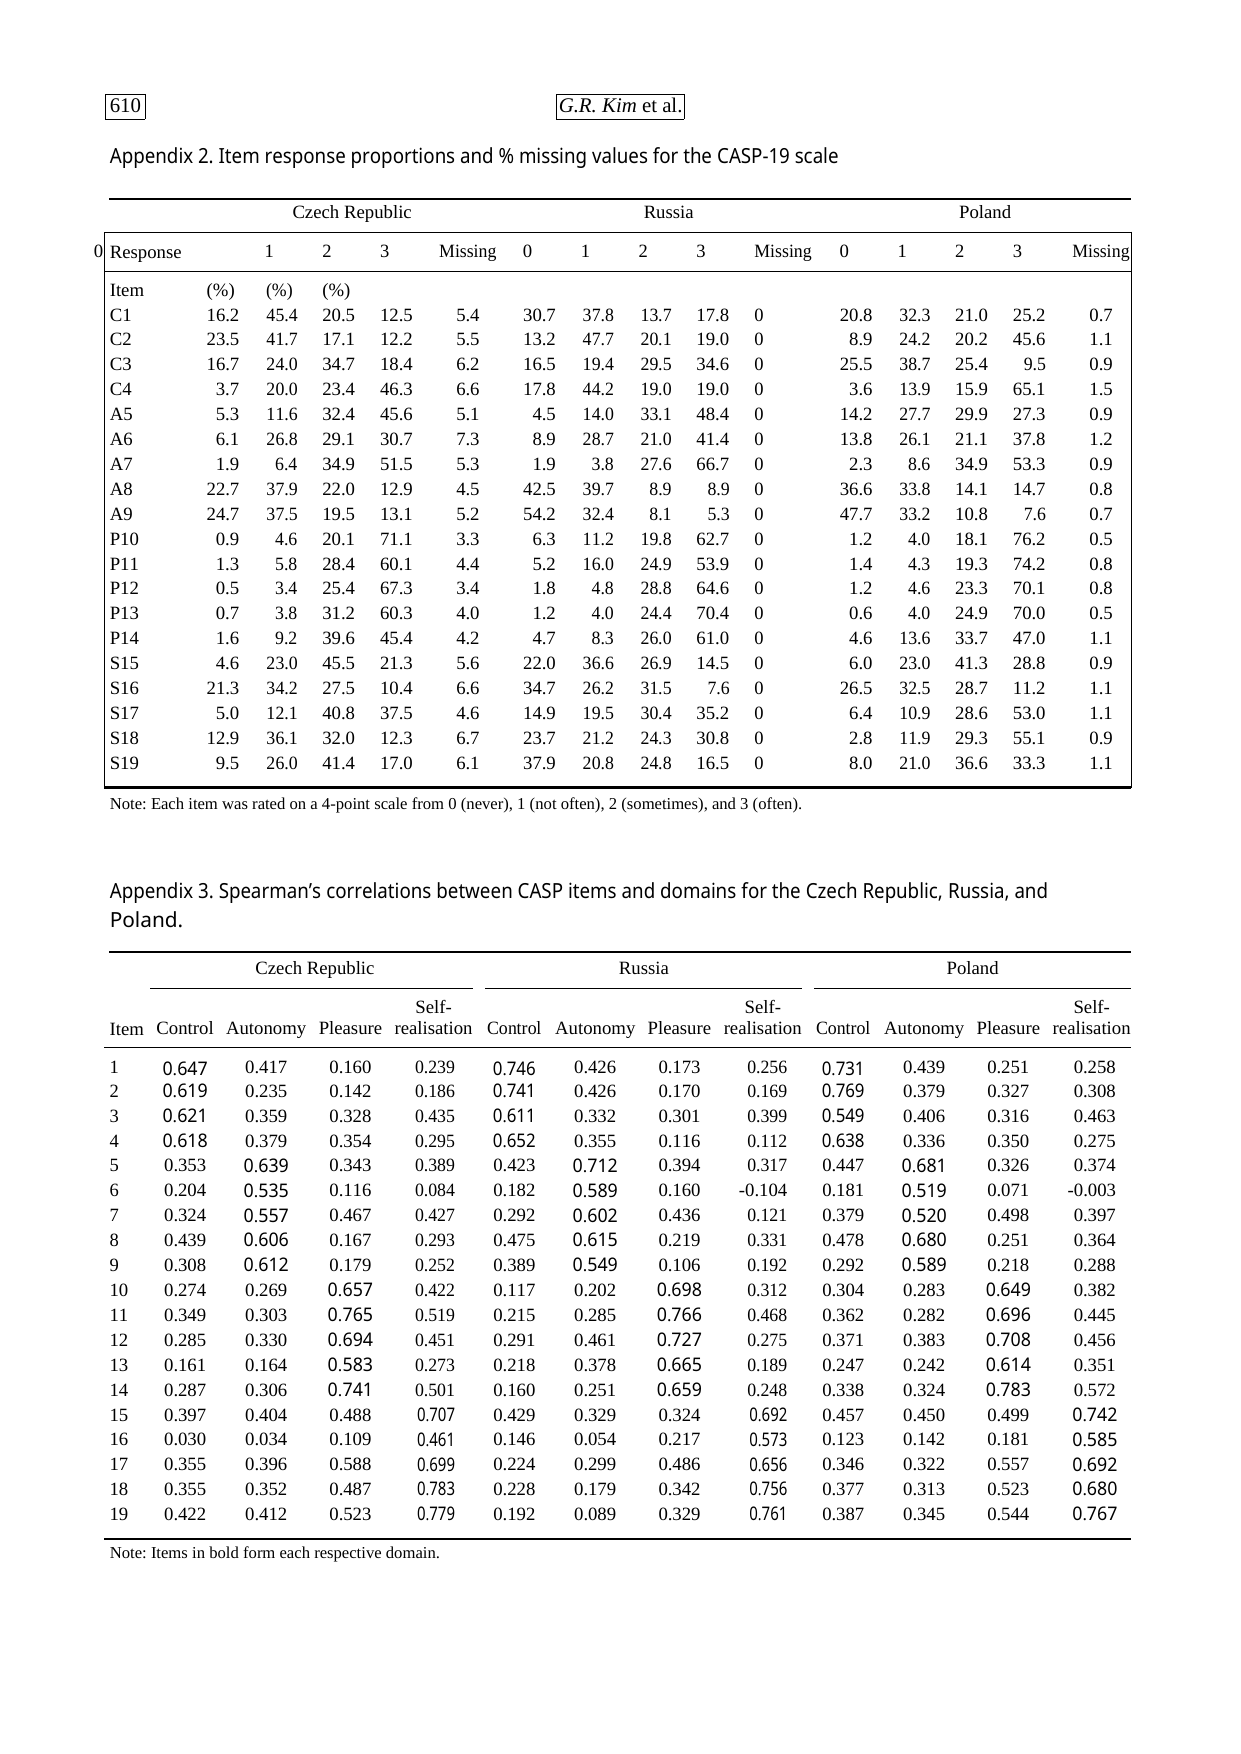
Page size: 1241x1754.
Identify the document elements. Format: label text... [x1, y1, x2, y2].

table_cell 0.034 [220, 1429, 312, 1453]
table_cell 0.169 [717, 1080, 802, 1105]
table_cell 36.6 [568, 652, 626, 677]
table_cell 0.447 [814, 1155, 878, 1180]
table_cell [1000, 272, 1058, 303]
table_header Pleasure [641, 989, 717, 1047]
table_cell 0.345 [878, 1503, 970, 1537]
table_cell 12.2 [367, 328, 425, 353]
table_header Control [814, 989, 878, 1047]
table_cell 0 [742, 727, 814, 751]
table_cell 17.1 [310, 328, 367, 353]
table_cell 0.242 [878, 1354, 970, 1379]
table_cell [473, 1180, 485, 1204]
table_cell 3 [104, 1105, 150, 1130]
text Appendix 3. Spearman’s correlations between CASP items and domains for the Czech Republic, Russia, and Poland. [109, 876, 1068, 933]
table_cell 0.342 [641, 1479, 717, 1503]
table_cell [802, 1048, 814, 1080]
table_cell 0.9 [206, 528, 252, 552]
table_cell 24.0 [252, 353, 309, 378]
table_cell 0.202 [549, 1279, 641, 1304]
table_cell 45.5 [310, 652, 367, 677]
table_cell 17.8 [498, 378, 568, 403]
table_cell 0.084 [388, 1180, 473, 1204]
table_cell 8.3 [568, 627, 626, 652]
table_cell 1.3 [206, 552, 252, 577]
table_cell 47.7 [814, 503, 885, 527]
table_cell 66.7 [684, 453, 742, 478]
table_cell 0 [742, 677, 814, 702]
text 0 0 0 [1132, 240, 1142, 261]
table_cell 3.3 [425, 528, 498, 552]
table_cell 7.6 [684, 677, 742, 702]
table_cell 0.696 [970, 1304, 1046, 1329]
table_cell 0.258 [1046, 1048, 1131, 1080]
table_cell 13.8 [814, 428, 885, 453]
table_cell 0.692 [717, 1404, 802, 1429]
table_cell 0.523 [970, 1479, 1046, 1503]
table_cell 20.1 [626, 328, 684, 353]
table_cell 0.692 [1046, 1454, 1131, 1478]
table_cell 29.3 [943, 727, 1000, 751]
table_cell A7 [105, 453, 206, 478]
table_cell 0.681 [878, 1155, 970, 1180]
table_cell 30.8 [684, 727, 742, 751]
table_cell [473, 1379, 485, 1404]
table_header [498, 233, 523, 271]
table_cell 0.313 [878, 1479, 970, 1503]
table_cell 8 [104, 1230, 150, 1254]
table_cell 24.8 [626, 751, 684, 786]
table_cell 19 [104, 1503, 150, 1537]
table_cell 31.2 [310, 602, 367, 627]
table_cell [473, 1304, 485, 1329]
table_cell 0.269 [220, 1279, 312, 1304]
table_cell 0.192 [717, 1254, 802, 1279]
table_cell 0.275 [717, 1329, 802, 1354]
table_cell 0.343 [312, 1155, 388, 1180]
table_cell 0.589 [549, 1180, 641, 1204]
table_cell 0.436 [641, 1205, 717, 1229]
table_cell 0.615 [549, 1230, 641, 1254]
table_cell 5.8 [252, 552, 309, 577]
table_cell 27.3 [1000, 403, 1058, 428]
table_cell 6.0 [814, 652, 885, 677]
table_cell 0.397 [1046, 1205, 1131, 1229]
table_cell 0.324 [150, 1205, 220, 1229]
table_cell 4.6 [425, 702, 498, 727]
table_header 1 [532, 233, 626, 271]
table_cell 45.4 [252, 303, 309, 328]
table_cell 0.331 [717, 1230, 802, 1254]
table_cell 0 [742, 428, 814, 453]
table_cell 0.741 [312, 1379, 388, 1404]
table_cell 0.746 [485, 1048, 549, 1080]
table_cell 0.362 [814, 1304, 878, 1329]
table_cell 4.6 [206, 652, 252, 677]
table_cell [802, 1230, 814, 1254]
table_cell 0.181 [970, 1429, 1046, 1453]
table_header Control [150, 989, 220, 1047]
table_cell 18.4 [367, 353, 425, 378]
table_cell 2.8 [814, 727, 885, 751]
table_cell 0.374 [1046, 1155, 1131, 1180]
table_cell 0.248 [717, 1379, 802, 1404]
table_cell 10.9 [885, 702, 942, 727]
table_cell 26.0 [252, 751, 309, 786]
table_cell 0.116 [641, 1130, 717, 1155]
table_cell 5.6 [425, 652, 498, 677]
table_cell 19.0 [684, 378, 742, 403]
table_cell 0.106 [641, 1254, 717, 1279]
table_cell 0.731 [814, 1048, 878, 1080]
table_cell 51.5 [367, 453, 425, 478]
text Note: Each item was rated on a 4-point scale from 0 (never), 1 (not often), 2 (sometimes), and 3 (often). [109, 794, 1142, 813]
table_cell 0.218 [485, 1354, 549, 1379]
table_cell 0.275 [1046, 1130, 1131, 1155]
table_cell 0.146 [485, 1429, 549, 1453]
table_cell 0.336 [878, 1130, 970, 1155]
table_cell 0.463 [1046, 1105, 1131, 1130]
table_cell A8 [105, 478, 206, 502]
table_header 3 [684, 233, 742, 271]
table_cell 0.287 [150, 1379, 220, 1404]
table_cell 13.2 [498, 328, 568, 353]
table_cell 76.2 [1000, 528, 1058, 552]
table_cell 0.217 [641, 1429, 717, 1453]
table_cell 61.0 [684, 627, 742, 652]
table_cell [802, 1379, 814, 1404]
table_cell 0.379 [814, 1205, 878, 1229]
table_cell [802, 1329, 814, 1354]
table_cell 0.354 [312, 1130, 388, 1155]
table_cell 0.387 [814, 1503, 878, 1537]
table_cell 19.5 [310, 503, 367, 527]
table_cell 1.6 [206, 627, 252, 652]
table_cell 0.292 [814, 1254, 878, 1279]
table_cell 9.2 [252, 627, 309, 652]
table_cell 16.2 [206, 303, 252, 328]
table_cell 0.9 [1058, 403, 1131, 428]
table_cell 20.2 [943, 328, 1000, 353]
table_cell 0.742 [1046, 1404, 1131, 1429]
table_cell 29.5 [626, 353, 684, 378]
table_cell 0.652 [485, 1130, 549, 1155]
table_cell 21.3 [206, 677, 252, 702]
table_cell 0.585 [1046, 1429, 1131, 1453]
table_cell 44.2 [568, 378, 626, 403]
table_cell 24.3 [626, 727, 684, 751]
table_cell 3.6 [814, 378, 885, 403]
table_cell A6 [105, 428, 206, 453]
table_cell 0.299 [549, 1454, 641, 1478]
table_cell 0.247 [814, 1354, 878, 1379]
table_cell 0.657 [312, 1279, 388, 1304]
table_cell 0.316 [970, 1105, 1046, 1130]
table_cell 28.7 [943, 677, 1000, 702]
table_cell 33.3 [1000, 751, 1058, 786]
table_cell [473, 1048, 485, 1080]
table_cell 0.665 [641, 1354, 717, 1379]
table_cell 34.7 [310, 353, 367, 378]
table_cell 10.4 [367, 677, 425, 702]
table_cell S18 [105, 727, 206, 751]
table_cell 28.7 [568, 428, 626, 453]
table_cell 0 [742, 503, 814, 527]
table_cell 0.8 [1058, 577, 1131, 602]
table_cell 48.4 [684, 403, 742, 428]
table_cell 0.9 [1058, 353, 1131, 378]
table_cell [802, 1304, 814, 1329]
table_cell 53.9 [684, 552, 742, 577]
table_cell 0.9 [1058, 453, 1131, 478]
table_cell 4.4 [425, 552, 498, 577]
table_cell 14.5 [684, 652, 742, 677]
table_cell 10.8 [943, 503, 1000, 527]
table_cell 0.089 [549, 1503, 641, 1537]
table_cell [473, 1429, 485, 1453]
table_cell 0.649 [970, 1279, 1046, 1304]
table_cell 1.5 [1058, 378, 1131, 403]
table_cell 34.6 [684, 353, 742, 378]
table_cell 41.4 [310, 751, 367, 786]
table_cell 23.5 [206, 328, 252, 353]
table_cell 4.6 [814, 627, 885, 652]
table_cell 5.3 [684, 503, 742, 527]
table_cell 0 [742, 602, 814, 627]
table_cell 0.256 [717, 1048, 802, 1080]
table_cell 0.426 [549, 1048, 641, 1080]
table_cell 0.7 [1058, 503, 1131, 527]
table_cell 5.2 [425, 503, 498, 527]
table_cell 0.535 [220, 1180, 312, 1204]
table_cell 25.5 [814, 353, 885, 378]
table_cell 0.109 [312, 1429, 388, 1453]
table_cell 0.614 [970, 1354, 1046, 1379]
table_cell [802, 1279, 814, 1304]
table_cell 0.406 [878, 1105, 970, 1130]
table_cell 11.6 [252, 403, 309, 428]
table_cell 34.9 [943, 453, 1000, 478]
table_cell 0.252 [388, 1254, 473, 1279]
table_cell P14 [105, 627, 206, 652]
table_cell 37.8 [1000, 428, 1058, 453]
table_cell 0.656 [717, 1454, 802, 1478]
table_cell [814, 272, 885, 303]
table_cell 0.142 [312, 1080, 388, 1105]
table_cell [473, 1155, 485, 1180]
table_cell 0.611 [485, 1105, 549, 1130]
table_cell 0.324 [878, 1379, 970, 1404]
table_cell 0.355 [549, 1130, 641, 1155]
table_header 2 [943, 233, 1000, 271]
table_cell 0.285 [549, 1304, 641, 1329]
table_cell 0.330 [220, 1329, 312, 1354]
table_cell 1.2 [498, 602, 568, 627]
table_cell 26.2 [568, 677, 626, 702]
table_cell 17 [104, 1454, 150, 1478]
table_header Self- realisation [1046, 989, 1131, 1047]
table_cell 0.422 [150, 1503, 220, 1537]
table_cell [367, 272, 425, 303]
table_cell 15 [104, 1404, 150, 1429]
table_cell 37.9 [252, 478, 309, 502]
table_cell 4.0 [885, 602, 942, 627]
table_cell 2 [104, 1080, 150, 1105]
table_header 3 [1000, 233, 1058, 271]
table_cell 53.0 [1000, 702, 1058, 727]
table_cell 0.467 [312, 1205, 388, 1229]
table_cell 0.647 [150, 1048, 220, 1080]
table_cell [473, 1230, 485, 1254]
table_cell 0.501 [388, 1379, 473, 1404]
table_header Autonomy [549, 989, 641, 1047]
table_cell 25.4 [310, 577, 367, 602]
table_cell 0 [742, 378, 814, 403]
table_cell 24.2 [885, 328, 942, 353]
table_cell 0.324 [641, 1404, 717, 1429]
table_cell 0.8 [1058, 552, 1131, 577]
table_cell 0.5 [1058, 528, 1131, 552]
table_cell 6.3 [498, 528, 568, 552]
table_cell [425, 272, 498, 303]
table_cell 14.7 [1000, 478, 1058, 502]
table_cell 5.1 [425, 403, 498, 428]
table_cell 0 [742, 328, 814, 353]
table_cell 7 [104, 1205, 150, 1229]
table_cell 19.4 [568, 353, 626, 378]
table_cell 0.680 [1046, 1479, 1131, 1503]
table_cell 0.182 [485, 1180, 549, 1204]
table_cell 5.3 [206, 403, 252, 428]
table_cell 34.9 [310, 453, 367, 478]
table_cell 0.371 [814, 1329, 878, 1354]
table_cell 6.6 [425, 677, 498, 702]
table_cell 1.2 [814, 577, 885, 602]
table_cell 1.1 [1058, 702, 1131, 727]
table_cell 0.549 [814, 1105, 878, 1130]
table_cell 11 [104, 1304, 150, 1329]
table_cell 16.5 [684, 751, 742, 786]
table_cell [802, 1105, 814, 1130]
table_cell 5.3 [425, 453, 498, 478]
table_cell C3 [105, 353, 206, 378]
table_cell 0.219 [641, 1230, 717, 1254]
table_header [814, 233, 839, 271]
table_cell 0.192 [485, 1503, 549, 1537]
table_cell [473, 1329, 485, 1354]
table_cell 0.412 [220, 1503, 312, 1537]
table_cell 30.7 [498, 303, 568, 328]
table_cell S15 [105, 652, 206, 677]
table_cell 46.3 [367, 378, 425, 403]
table_cell 65.1 [1000, 378, 1058, 403]
table_cell 0.404 [220, 1404, 312, 1429]
table_cell P12 [105, 577, 206, 602]
table_cell 0.445 [1046, 1304, 1131, 1329]
table_cell 12.9 [367, 478, 425, 502]
table_cell 0 [742, 353, 814, 378]
table_cell 0.766 [641, 1304, 717, 1329]
table_cell 4.3 [885, 552, 942, 577]
table_cell 62.7 [684, 528, 742, 552]
table_header Item [104, 988, 150, 1047]
table_cell 0.761 [717, 1503, 802, 1537]
table_cell 23.3 [943, 577, 1000, 602]
table_cell 0.329 [641, 1503, 717, 1537]
table_cell 0.329 [549, 1404, 641, 1429]
table_cell 9.5 [1000, 353, 1058, 378]
table_cell 0 [742, 652, 814, 677]
table_cell 26.0 [626, 627, 684, 652]
table_header [802, 988, 814, 1047]
table_cell 5.2 [498, 552, 568, 577]
table_cell 26.8 [252, 428, 309, 453]
table_cell 20.8 [814, 303, 885, 328]
table_cell 33.2 [885, 503, 942, 527]
table_cell 0.327 [970, 1080, 1046, 1105]
table_cell 0.573 [717, 1429, 802, 1453]
table_cell 0.426 [549, 1080, 641, 1105]
text Czech Republic Russia Poland [255, 953, 1142, 979]
table_cell 28.4 [310, 552, 367, 577]
table_cell 8.9 [626, 478, 684, 502]
table_cell P11 [105, 552, 206, 577]
table_cell 24.7 [206, 503, 252, 527]
table_cell 0.461 [388, 1429, 473, 1453]
table_cell [498, 272, 568, 303]
table_cell 0.351 [1046, 1354, 1131, 1379]
table_cell 29.9 [943, 403, 1000, 428]
table_cell 60.1 [367, 552, 425, 577]
table_cell 70.1 [1000, 577, 1058, 602]
table_cell 25.4 [943, 353, 1000, 378]
table_cell 36.6 [943, 751, 1000, 786]
table_cell 0.292 [485, 1205, 549, 1229]
table_cell 0.379 [878, 1080, 970, 1105]
table_cell 0.251 [970, 1230, 1046, 1254]
table_header 1 [849, 233, 942, 271]
table_cell 20.8 [568, 751, 626, 786]
table_cell 12.5 [367, 303, 425, 328]
table_cell 19.0 [626, 378, 684, 403]
table_cell 20.0 [252, 378, 309, 403]
table_cell 14 [104, 1379, 150, 1404]
table_cell 0.456 [1046, 1329, 1131, 1354]
table_cell 22.0 [498, 652, 568, 677]
table_cell [1058, 272, 1131, 303]
table_header [839, 233, 849, 271]
table_cell 0.583 [312, 1354, 388, 1379]
table_cell 0 [742, 552, 814, 577]
table_cell 41.4 [684, 428, 742, 453]
table_cell [802, 1205, 814, 1229]
table_header Control [485, 989, 549, 1047]
table_cell [473, 1479, 485, 1503]
table_cell [943, 272, 1000, 303]
table_cell 20.1 [310, 528, 367, 552]
table_cell 0.306 [220, 1379, 312, 1404]
table_cell [684, 272, 742, 303]
table_cell 0.572 [1046, 1379, 1131, 1404]
table_cell P13 [105, 602, 206, 627]
table_cell 16.7 [206, 353, 252, 378]
table_cell C4 [105, 378, 206, 403]
table_cell 6.2 [425, 353, 498, 378]
table_cell 0.161 [150, 1354, 220, 1379]
table_cell 0.422 [388, 1279, 473, 1304]
table_cell S17 [105, 702, 206, 727]
table_cell 3.4 [252, 577, 309, 602]
table_cell [802, 1254, 814, 1279]
table_cell 0 [742, 403, 814, 428]
table_cell 22.0 [310, 478, 367, 502]
table_cell 28.8 [1000, 652, 1058, 677]
table_cell 0.346 [814, 1454, 878, 1478]
table_cell 19.8 [626, 528, 684, 552]
table_cell 0.439 [150, 1230, 220, 1254]
table_cell 0.291 [485, 1329, 549, 1354]
table_cell 74.2 [1000, 552, 1058, 577]
table_cell 14.0 [568, 403, 626, 428]
table_cell 0.181 [814, 1180, 878, 1204]
table_cell 0.308 [1046, 1080, 1131, 1105]
table_cell 1.2 [1058, 428, 1131, 453]
table_cell 3.8 [252, 602, 309, 627]
table_header Pleasure [312, 989, 388, 1047]
table_cell 0.694 [312, 1329, 388, 1354]
table_header Autonomy [878, 989, 970, 1047]
table_cell 0.170 [641, 1080, 717, 1105]
table_cell 0.727 [641, 1329, 717, 1354]
table_cell 0.379 [220, 1130, 312, 1155]
table_cell 33.7 [943, 627, 1000, 652]
table_cell 0.606 [220, 1230, 312, 1254]
table_cell 0.116 [312, 1180, 388, 1204]
table_cell 36.1 [252, 727, 309, 751]
table_cell 0 [742, 751, 814, 786]
table_header Self- realisation [717, 989, 802, 1047]
table_cell 1.1 [1058, 328, 1131, 353]
table_cell 0.160 [485, 1379, 549, 1404]
table_cell 21.0 [943, 303, 1000, 328]
table_cell 0.304 [814, 1279, 878, 1304]
table_cell 0.054 [549, 1429, 641, 1453]
table_cell 0.557 [970, 1454, 1046, 1478]
table_cell 23.0 [885, 652, 942, 677]
table_cell [473, 1454, 485, 1478]
table_cell 6.7 [425, 727, 498, 751]
table_cell 16.0 [568, 552, 626, 577]
table_cell 0.123 [814, 1429, 878, 1453]
table_cell 4.6 [885, 577, 942, 602]
table_cell 0.779 [388, 1503, 473, 1537]
table_cell 0.520 [878, 1205, 970, 1229]
table_header 2 [310, 233, 367, 271]
table_cell 47.7 [568, 328, 626, 353]
table_cell 0.602 [549, 1205, 641, 1229]
table_cell 4.5 [498, 403, 568, 428]
table_cell 0.204 [150, 1180, 220, 1204]
table_header Missing [742, 233, 814, 271]
table_cell 4.0 [568, 602, 626, 627]
table_cell 0.164 [220, 1354, 312, 1379]
table_cell 0.523 [312, 1503, 388, 1537]
table_cell 0.273 [388, 1354, 473, 1379]
table_cell [802, 1130, 814, 1155]
table_cell 0.783 [970, 1379, 1046, 1404]
table_cell 0.328 [312, 1105, 388, 1130]
table_cell 45.6 [367, 403, 425, 428]
table_cell 21.0 [626, 428, 684, 453]
table_cell 8.9 [498, 428, 568, 453]
table_cell 2.3 [814, 453, 885, 478]
table_cell 0.588 [312, 1454, 388, 1478]
table_cell 0.699 [388, 1454, 473, 1478]
table_cell (%) [206, 272, 252, 303]
table_cell [802, 1429, 814, 1453]
table_header Pleasure [970, 989, 1046, 1047]
table_cell (%) [310, 272, 367, 303]
table_cell 0.461 [549, 1329, 641, 1354]
table_cell -0.003 [1046, 1180, 1131, 1204]
table_cell 0.239 [388, 1048, 473, 1080]
table_cell 7.6 [1000, 503, 1058, 527]
table_cell 0.519 [878, 1180, 970, 1204]
table_cell 0.498 [970, 1205, 1046, 1229]
table_cell 0 [742, 627, 814, 652]
table_cell 33.8 [885, 478, 942, 502]
table_cell 12.1 [252, 702, 309, 727]
table_cell 0.765 [312, 1304, 388, 1329]
table_cell 0.218 [970, 1254, 1046, 1279]
table_cell -0.104 [717, 1180, 802, 1204]
table_cell [473, 1404, 485, 1429]
table_cell 0.439 [878, 1048, 970, 1080]
table_cell 0.179 [312, 1254, 388, 1279]
table_cell 1.1 [1058, 751, 1131, 786]
table_cell 26.5 [814, 677, 885, 702]
table_cell [626, 272, 684, 303]
table_cell 70.0 [1000, 602, 1058, 627]
table_cell 0.712 [549, 1155, 641, 1180]
table_cell 0.285 [150, 1329, 220, 1354]
table_cell 0.350 [970, 1130, 1046, 1155]
table_cell 0.142 [878, 1429, 970, 1453]
table_cell 19.0 [684, 328, 742, 353]
table_cell [473, 1254, 485, 1279]
table_cell 0.9 [1058, 652, 1131, 677]
table_cell 0.189 [717, 1354, 802, 1379]
table_cell 54.2 [498, 503, 568, 527]
table_cell 36.6 [814, 478, 885, 502]
table_cell [802, 1354, 814, 1379]
table_cell 5.4 [425, 303, 498, 328]
table_cell 41.7 [252, 328, 309, 353]
table_cell 70.4 [684, 602, 742, 627]
table_cell 0.322 [878, 1454, 970, 1478]
table_cell 13.7 [626, 303, 684, 328]
table_cell 0 [742, 702, 814, 727]
table_cell 3.8 [568, 453, 626, 478]
table_cell 0.364 [1046, 1230, 1131, 1254]
table_cell 23.4 [310, 378, 367, 403]
table_cell 0.7 [206, 602, 252, 627]
table_cell 41.3 [943, 652, 1000, 677]
table_header Self- realisation [388, 989, 473, 1047]
table_cell 30.4 [626, 702, 684, 727]
table_cell 0.293 [388, 1230, 473, 1254]
table_cell [742, 272, 814, 303]
table_cell 1.9 [206, 453, 252, 478]
table_cell 6.4 [252, 453, 309, 478]
table_cell 0.707 [388, 1404, 473, 1429]
table_cell 0.429 [485, 1404, 549, 1429]
table_cell 0.389 [388, 1155, 473, 1180]
table_cell 1.2 [814, 528, 885, 552]
table_cell 64.6 [684, 577, 742, 602]
table_cell 8.9 [814, 328, 885, 353]
table_cell 0.488 [312, 1404, 388, 1429]
table_cell 42.5 [498, 478, 568, 502]
table_cell [473, 1503, 485, 1537]
text Appendix 2. Item response proportions and % missing values for the CASP-19 scale [109, 142, 1142, 170]
table_cell 32.0 [310, 727, 367, 751]
table_cell 13 [104, 1354, 150, 1379]
table_cell 28.8 [626, 577, 684, 602]
table_cell 0.377 [814, 1479, 878, 1503]
table_cell 4 [104, 1130, 150, 1155]
table_cell 6.6 [425, 378, 498, 403]
table_cell 30.7 [367, 428, 425, 453]
table_cell 35.2 [684, 702, 742, 727]
table_cell 14.2 [814, 403, 885, 428]
table_header 3 [367, 233, 425, 271]
table_cell 37.5 [252, 503, 309, 527]
table_cell 0.435 [388, 1105, 473, 1130]
table_cell 0.288 [1046, 1254, 1131, 1279]
table_cell 9.5 [206, 751, 252, 786]
table_cell 13.1 [367, 503, 425, 527]
table_cell 32.4 [310, 403, 367, 428]
table_header [523, 233, 532, 271]
table_cell 27.5 [310, 677, 367, 702]
table_cell 0.283 [878, 1279, 970, 1304]
table_cell S19 [105, 751, 206, 786]
table_cell 0.769 [814, 1080, 878, 1105]
table_cell 38.7 [885, 353, 942, 378]
table_cell 0.557 [220, 1205, 312, 1229]
table_cell 18.1 [943, 528, 1000, 552]
table_cell 0.680 [878, 1230, 970, 1254]
table_cell 0.121 [717, 1205, 802, 1229]
table_cell 0.639 [220, 1155, 312, 1180]
table_cell 0.417 [220, 1048, 312, 1080]
table_cell 0.332 [549, 1105, 641, 1130]
table_cell 53.3 [1000, 453, 1058, 478]
table_cell 0 [742, 303, 814, 328]
table_cell 13.6 [885, 627, 942, 652]
table_cell [885, 272, 942, 303]
table_cell 0.186 [388, 1080, 473, 1105]
table_cell 4.0 [425, 602, 498, 627]
table_cell 32.5 [885, 677, 942, 702]
table_cell 0.423 [485, 1155, 549, 1180]
table_cell 33.1 [626, 403, 684, 428]
table_cell 0.397 [150, 1404, 220, 1429]
table_cell [802, 1404, 814, 1429]
table_header Missing [1058, 233, 1131, 271]
table_cell 24.9 [943, 602, 1000, 627]
table_cell 0.549 [549, 1254, 641, 1279]
table_cell 37.9 [498, 751, 568, 786]
table_cell 0.478 [814, 1230, 878, 1254]
table_cell 0.378 [549, 1354, 641, 1379]
table_cell [802, 1479, 814, 1503]
table_cell 0.160 [641, 1180, 717, 1204]
table_cell 0.5 [206, 577, 252, 602]
table_cell 0.071 [970, 1180, 1046, 1204]
table_cell 26.9 [626, 652, 684, 677]
table_cell 1.4 [814, 552, 885, 577]
table_cell 0.783 [388, 1479, 473, 1503]
table_cell 0.382 [1046, 1279, 1131, 1304]
table_cell 0.621 [150, 1105, 220, 1130]
table_cell [802, 1180, 814, 1204]
table_cell 0.383 [878, 1329, 970, 1354]
table_cell 4.2 [425, 627, 498, 652]
table_cell 27.6 [626, 453, 684, 478]
table_cell 39.7 [568, 478, 626, 502]
table_header Missing [425, 233, 498, 271]
table_cell 0.499 [970, 1404, 1046, 1429]
table_cell 16 [104, 1429, 150, 1453]
table_cell 0.8 [1058, 478, 1131, 502]
table_cell 8.1 [626, 503, 684, 527]
table_header Response [105, 233, 206, 271]
table_cell 19.5 [568, 702, 626, 727]
table_cell 13.9 [885, 378, 942, 403]
table_cell 0.173 [641, 1048, 717, 1080]
table_cell [802, 1503, 814, 1537]
table_cell 0.274 [150, 1279, 220, 1304]
table_cell 0.326 [970, 1155, 1046, 1180]
table_cell 0.355 [150, 1454, 220, 1478]
table_cell 23.0 [252, 652, 309, 677]
table_cell 0.228 [485, 1479, 549, 1503]
table_cell [802, 1454, 814, 1478]
text Czech Republic Russia Poland [292, 201, 1142, 223]
table_cell 0.394 [641, 1155, 717, 1180]
table_cell 5.5 [425, 328, 498, 353]
table_cell (%) [252, 272, 309, 303]
table_cell 14.1 [943, 478, 1000, 502]
table_cell 0 [742, 453, 814, 478]
table_cell 0.487 [312, 1479, 388, 1503]
table_cell A5 [105, 403, 206, 428]
table_cell 0.167 [312, 1230, 388, 1254]
table_cell 0.301 [641, 1105, 717, 1130]
table_cell 5 [104, 1155, 150, 1180]
table_cell 0.235 [220, 1080, 312, 1105]
table_cell 18 [104, 1479, 150, 1503]
table_cell 21.2 [568, 727, 626, 751]
table_cell C2 [105, 328, 206, 353]
table_cell 0 [742, 478, 814, 502]
table_cell 0.282 [878, 1304, 970, 1329]
table_cell 21.0 [885, 751, 942, 786]
table_cell 17.8 [684, 303, 742, 328]
table_cell 0.317 [717, 1155, 802, 1180]
table_cell 0.308 [150, 1254, 220, 1279]
table_cell 6 [104, 1180, 150, 1204]
table_cell 0.112 [717, 1130, 802, 1155]
table_cell 0.251 [549, 1379, 641, 1404]
table_cell 0.399 [717, 1105, 802, 1130]
table_cell 0.030 [150, 1429, 220, 1453]
table_cell 47.0 [1000, 627, 1058, 652]
table_cell 11.9 [885, 727, 942, 751]
table_cell 32.4 [568, 503, 626, 527]
table_cell 29.1 [310, 428, 367, 453]
table_cell A9 [105, 503, 206, 527]
table_cell 0.457 [814, 1404, 878, 1429]
table_cell 7.3 [425, 428, 498, 453]
table_header [473, 988, 485, 1047]
table_cell 0.215 [485, 1304, 549, 1329]
table_cell 55.1 [1000, 727, 1058, 751]
table_cell 0 [742, 577, 814, 602]
table_cell 37.8 [568, 303, 626, 328]
table_cell 34.7 [498, 677, 568, 702]
table_cell 0.451 [388, 1329, 473, 1354]
table_cell 11.2 [568, 528, 626, 552]
table_cell 0.160 [312, 1048, 388, 1080]
table_cell 0.589 [878, 1254, 970, 1279]
table_cell 0.756 [717, 1479, 802, 1503]
table_cell 12 [104, 1329, 150, 1354]
table_cell 0.9 [1058, 727, 1131, 751]
table_cell 1.1 [1058, 677, 1131, 702]
table_cell [568, 272, 626, 303]
table_cell 4.6 [252, 528, 309, 552]
table_cell 0.251 [970, 1048, 1046, 1080]
table_cell [473, 1205, 485, 1229]
table_cell 12.3 [367, 727, 425, 751]
table_cell 22.7 [206, 478, 252, 502]
table_cell 24.9 [626, 552, 684, 577]
table_cell 0.117 [485, 1279, 549, 1304]
table_cell 45.4 [367, 627, 425, 652]
table_cell 0.389 [485, 1254, 549, 1279]
table_cell 6.4 [814, 702, 885, 727]
table_cell 5.0 [206, 702, 252, 727]
table_cell 3.7 [206, 378, 252, 403]
table_cell 0.741 [485, 1080, 549, 1105]
table_cell 0.5 [1058, 602, 1131, 627]
table_cell 9 [104, 1254, 150, 1279]
table_cell [802, 1080, 814, 1105]
table_cell 0.349 [150, 1304, 220, 1329]
table_cell 16.5 [498, 353, 568, 378]
table_cell 4.7 [498, 627, 568, 652]
table_cell 39.6 [310, 627, 367, 652]
table_cell 3.4 [425, 577, 498, 602]
text 0 0 0 [94, 240, 104, 261]
table_cell [473, 1130, 485, 1155]
table_cell 1.8 [498, 577, 568, 602]
table_cell 37.5 [367, 702, 425, 727]
table_cell P10 [105, 528, 206, 552]
table_cell [473, 1105, 485, 1130]
table_cell 0 [742, 528, 814, 552]
table_cell 8.9 [684, 478, 742, 502]
table_header [206, 233, 216, 271]
table_cell 6.1 [206, 428, 252, 453]
table_cell 60.3 [367, 602, 425, 627]
table_cell 0.355 [150, 1479, 220, 1503]
table_cell 0.618 [150, 1130, 220, 1155]
table_cell 40.8 [310, 702, 367, 727]
table_cell 26.1 [885, 428, 942, 453]
table_cell 0.224 [485, 1454, 549, 1478]
table_cell 1.1 [1058, 627, 1131, 652]
table_cell Item [105, 272, 206, 303]
table_cell 0.312 [717, 1279, 802, 1304]
table_cell 8.6 [885, 453, 942, 478]
table_cell 0.708 [970, 1329, 1046, 1354]
table_cell 0.359 [220, 1105, 312, 1130]
table_cell 28.6 [943, 702, 1000, 727]
table_cell [473, 1354, 485, 1379]
table_cell 0.353 [150, 1155, 220, 1180]
table_cell 0.6 [814, 602, 885, 627]
table_cell 34.2 [252, 677, 309, 702]
table_cell 32.3 [885, 303, 942, 328]
table_cell 14.9 [498, 702, 568, 727]
table_cell 31.5 [626, 677, 684, 702]
table_cell 0.295 [388, 1130, 473, 1155]
table_cell 0.427 [388, 1205, 473, 1229]
table_cell 67.3 [367, 577, 425, 602]
table_cell 4.8 [568, 577, 626, 602]
table_cell 0.698 [641, 1279, 717, 1304]
table_cell 0.475 [485, 1230, 549, 1254]
table_cell 0.303 [220, 1304, 312, 1329]
table_header 2 [626, 233, 684, 271]
table_cell 0.519 [388, 1304, 473, 1329]
table_cell 0.179 [549, 1479, 641, 1503]
table_cell 0.544 [970, 1503, 1046, 1537]
table_cell 27.7 [885, 403, 942, 428]
table_cell 12.9 [206, 727, 252, 751]
table_cell 0.638 [814, 1130, 878, 1155]
table_cell [473, 1080, 485, 1105]
table_cell C1 [105, 303, 206, 328]
table_cell 17.0 [367, 751, 425, 786]
table_cell 0.396 [220, 1454, 312, 1478]
table_cell 8.0 [814, 751, 885, 786]
table_cell 11.2 [1000, 677, 1058, 702]
table_cell 1 [104, 1048, 150, 1080]
table_cell 1.9 [498, 453, 568, 478]
table_cell 19.3 [943, 552, 1000, 577]
table_cell 23.7 [498, 727, 568, 751]
table_cell 0.338 [814, 1379, 878, 1404]
table_cell 4.5 [425, 478, 498, 502]
table_cell 20.5 [310, 303, 367, 328]
table_cell 21.1 [943, 428, 1000, 453]
table_cell [473, 1279, 485, 1304]
table_cell [802, 1155, 814, 1180]
table_cell S16 [105, 677, 206, 702]
table_cell 15.9 [943, 378, 1000, 403]
table_cell 71.1 [367, 528, 425, 552]
table_header 1 [216, 233, 309, 271]
table_cell 0.352 [220, 1479, 312, 1503]
table_cell 0.486 [641, 1454, 717, 1478]
table_cell 25.2 [1000, 303, 1058, 328]
table_cell 0.619 [150, 1080, 220, 1105]
table_cell 4.0 [885, 528, 942, 552]
table_cell 6.1 [425, 751, 498, 786]
table_cell 21.3 [367, 652, 425, 677]
table_cell 24.4 [626, 602, 684, 627]
table_header Autonomy [220, 989, 312, 1047]
table_cell 0.612 [220, 1254, 312, 1279]
text Note: Items in bold form each respective domain. [109, 1543, 1142, 1562]
table_cell 0.7 [1058, 303, 1131, 328]
table_cell 0.767 [1046, 1503, 1131, 1537]
table_cell 0.468 [717, 1304, 802, 1329]
table_cell 10 [104, 1279, 150, 1304]
table_cell 0.659 [641, 1379, 717, 1404]
table_cell 0.450 [878, 1404, 970, 1429]
table_cell 45.6 [1000, 328, 1058, 353]
